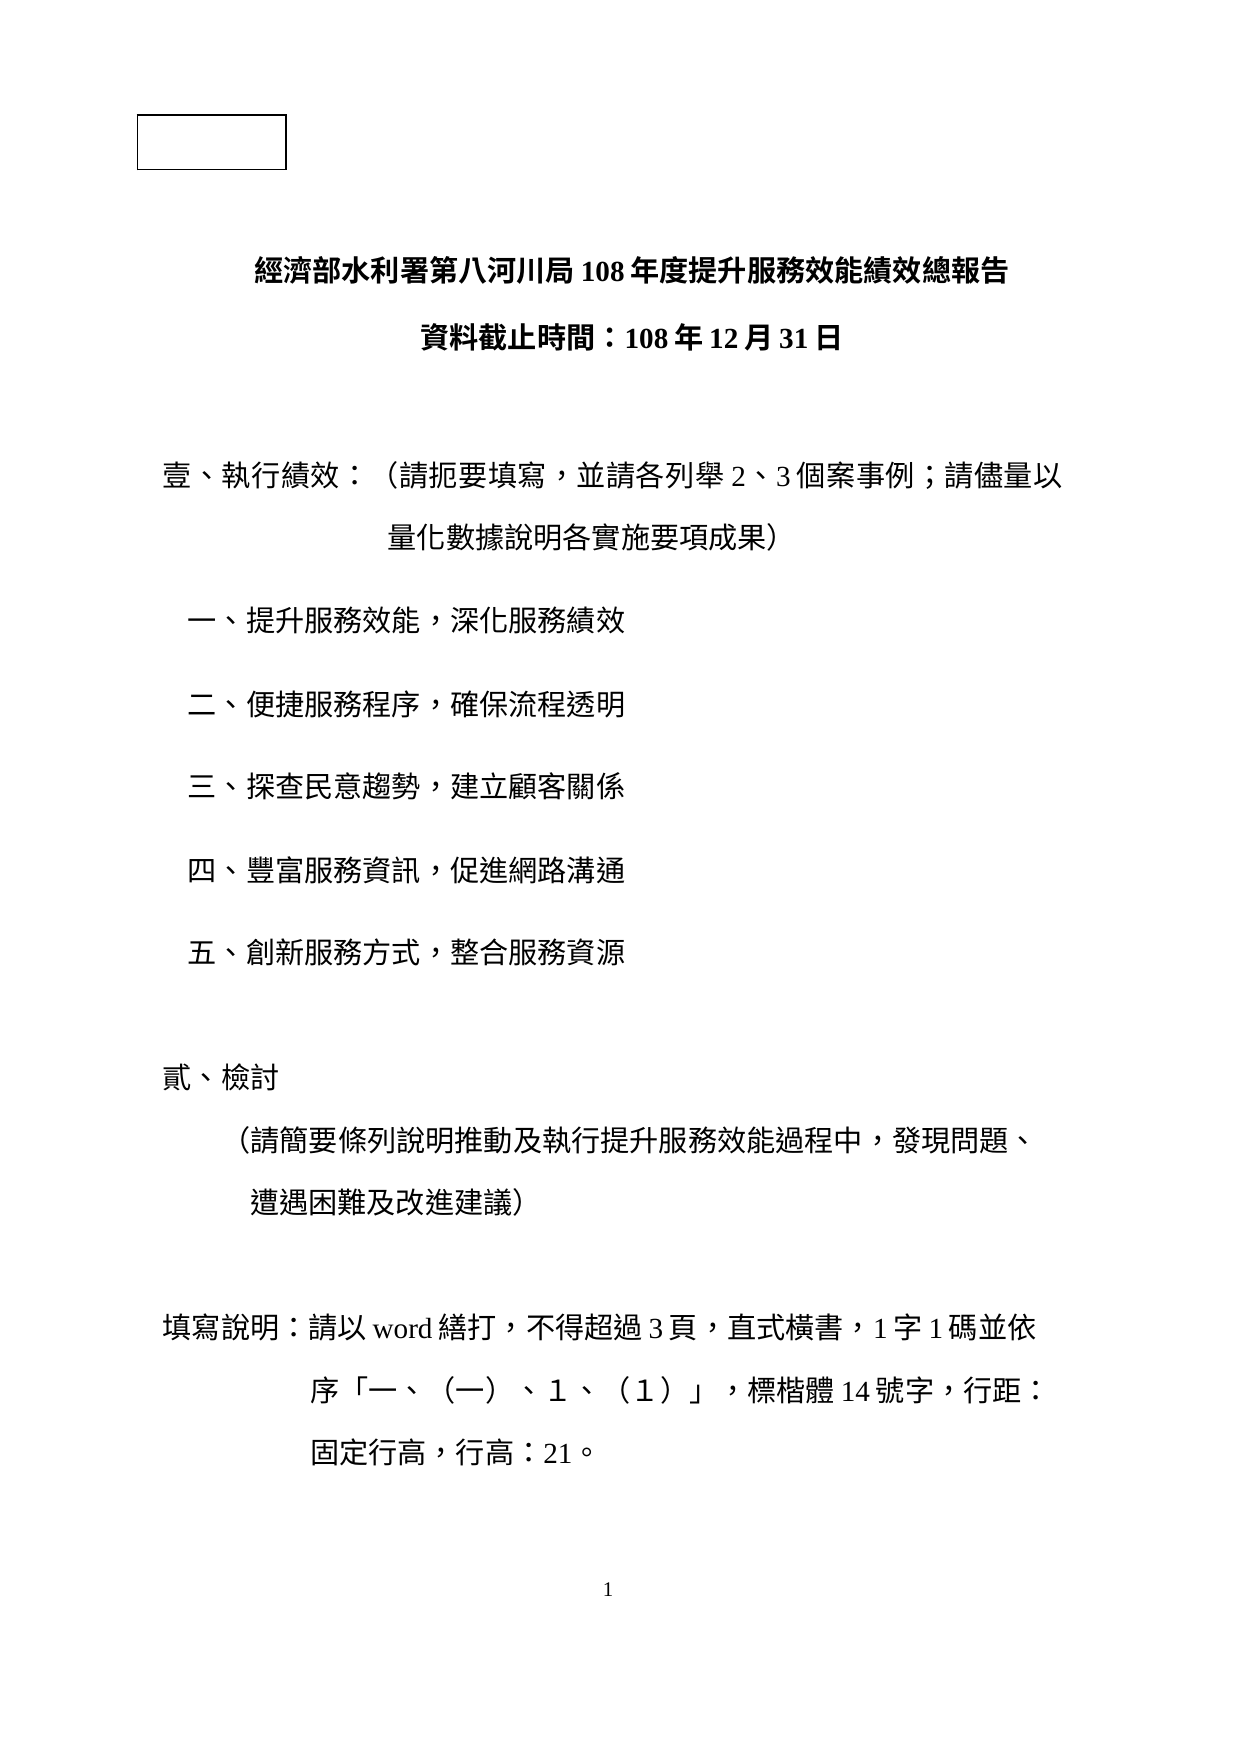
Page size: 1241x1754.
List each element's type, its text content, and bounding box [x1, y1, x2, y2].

text 二、便捷服務程序，確保流程透明 [187, 661, 1063, 723]
text （請簡要條列說明推動及執行提升服務效能過程中，發現問題、遭遇困難及改進建議） [221, 1097, 1063, 1222]
text 一、提升服務效能，深化服務績效 [187, 577, 1063, 640]
text 五、創新服務方式，整合服務資源 [187, 909, 1063, 972]
text 三、探查民意趨勢，建立顧客關係 [187, 743, 1063, 806]
text 壹、執行績效：（請扼要填寫，並請各列舉2、3個案事例；請儘量以量化數據說明各實施要項成果） [162, 432, 1063, 557]
text 填寫說明：請以word繕打，不得超過3頁，直式橫書，1字1碼並依序「一、（一）、１、（１）」，標楷體14號字，行距：固定行高，行高：21。 [162, 1284, 1063, 1472]
text 四、豐富服務資訊，促進網路溝通 [187, 827, 1063, 889]
text 貳、檢討 [162, 1034, 1063, 1097]
subtitle 資料截止時間：108年12月31日 [200, 315, 1063, 357]
subtitle 經濟部水利署第八河川局108年度提升服務效能績效總報告 [200, 247, 1063, 290]
